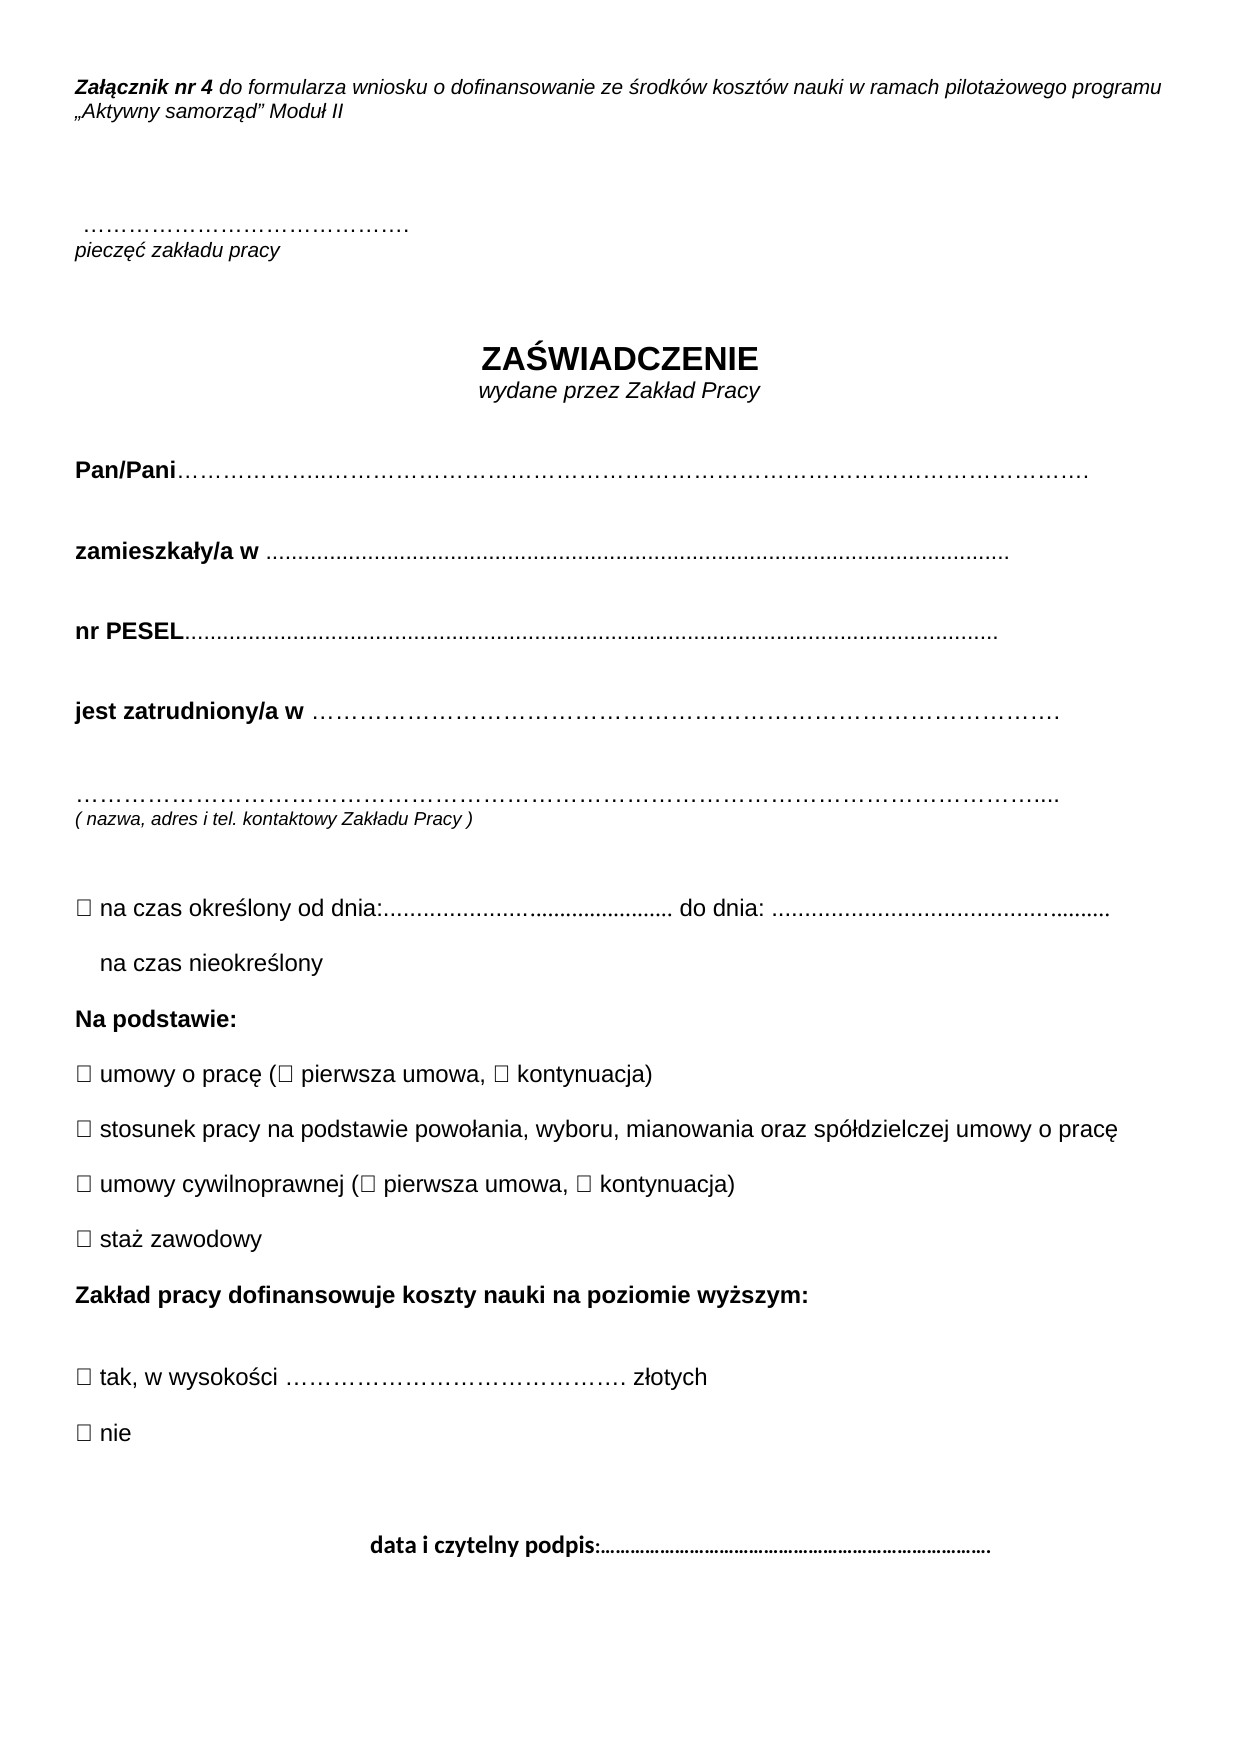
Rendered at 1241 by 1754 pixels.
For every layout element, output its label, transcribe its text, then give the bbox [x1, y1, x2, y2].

text  tak, w wysokości ……………………………………. złotych [75, 1363, 1165, 1391]
text  na czas nieokreślony [75, 949, 1165, 977]
text ZAŚWIADCZENIE [75, 339, 1165, 377]
text  umowy cywilnoprawnej ( pierwsza umowa,  kontynuacja) [75, 1170, 1165, 1198]
text pieczęć zakładu pracy [75, 238, 1165, 262]
text  umowy o pracę ( pierwsza umowa,  kontynuacja) [75, 1060, 1165, 1087]
text jest zatrudniony/a w …………………………………………………………………………………. [75, 697, 1165, 725]
text ( nazwa, adres i tel. kontaktowy Zakładu Pracy ) [75, 808, 1165, 829]
text zamieszkały/a w ..................................................................................................................... [75, 537, 1165, 564]
text Załącznik nr 4 do formularza wniosku o dofinansowanie ze środków kosztów nauki w ramach pilotażowego programu „Aktywny samorząd” Moduł II [75, 75, 1165, 123]
text nr PESEL................................................................................................................................ [75, 617, 1165, 644]
text Pan/Pani………………..………………………………………………………………………………………. [75, 456, 1165, 484]
text data i czytelny podpis:……………………………………………………………………. [296, 1529, 1165, 1559]
text Na podstawie: [75, 1004, 1165, 1032]
text  stosunek pracy na podstawie powołania, wyboru, mianowania oraz spółdzielczej umowy o pracę [75, 1115, 1165, 1142]
text  na czas określony od dnia:.............................................. do dnia: .................................................... [75, 894, 1165, 922]
text  nie [75, 1418, 1165, 1446]
text Zakład pracy dofinansowuje koszty nauki na poziomie wyższym: [75, 1281, 1165, 1308]
text ………………………………………………………………………………………………………….... [75, 780, 1165, 808]
text wydane przez Zakład Pracy [75, 377, 1165, 403]
text  staż zawodowy [75, 1225, 1165, 1253]
text ……………………………………. [75, 209, 1165, 238]
